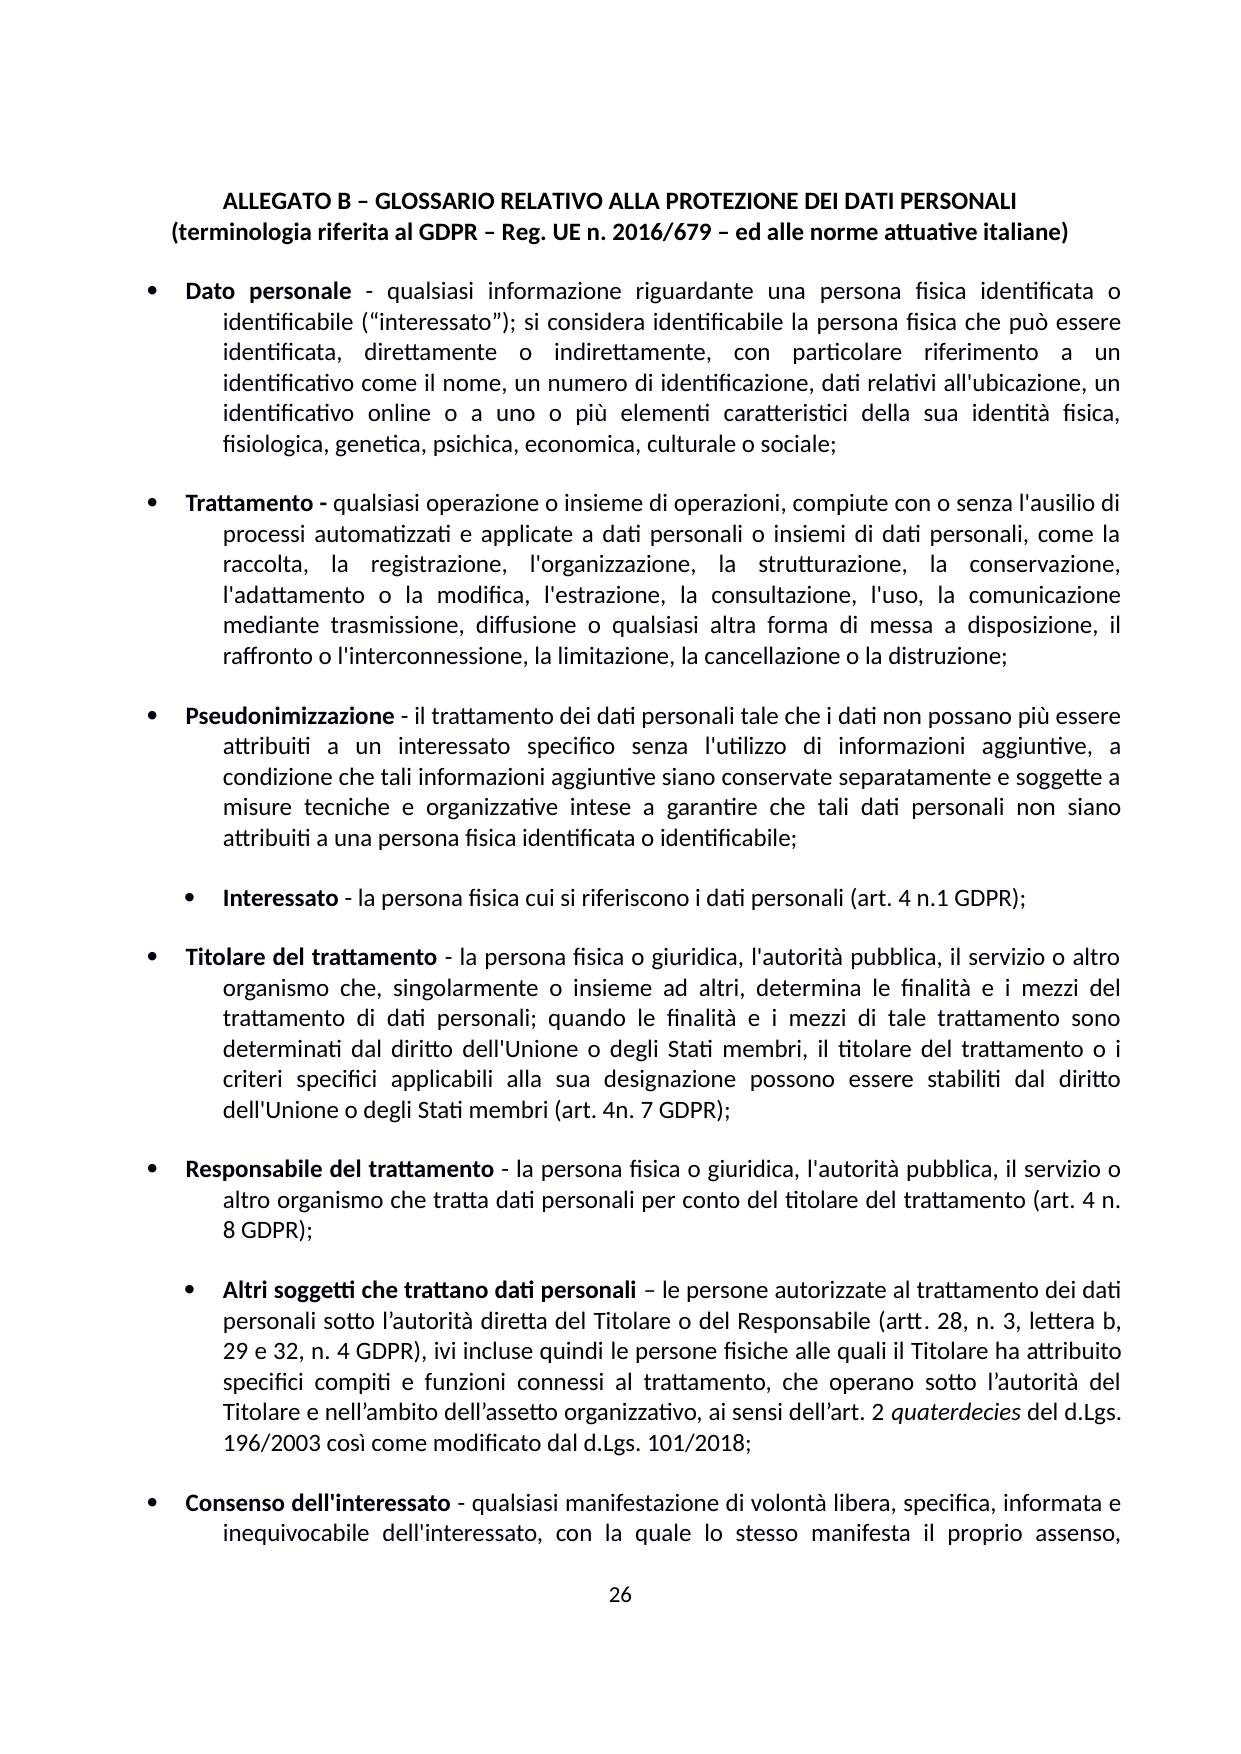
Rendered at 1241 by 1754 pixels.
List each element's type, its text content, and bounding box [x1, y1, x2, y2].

text ALLEGATO B – GLOSSARIO RELATIVO ALLA PROTEZIONE DEI DATI PERSONALI [118, 185, 1122, 216]
list Trattamento - qualsiasi operazione o insieme di operazioni, compiute con o senza l'ausilio di processi automatizzati e applicate a dati personali o insiemi di dati personali, come la raccolta, la registrazione, l'organizzazione, la strutturazione, la conservazione, l'adattamento o la modifica, l'estrazione, la consultazione, l'uso, la comunicazione mediante trasmissione, diffusione o qualsiasi altra forma di messa a disposizione, il raffronto o l'interconnessione, la limitazione, la cancellazione o la distruzione; [148, 488, 1122, 671]
list Dato personale - qualsiasi informazione riguardante una persona fisica identificata o identificabile (“interessato”); si considera identificabile la persona fisica che può essere identificata, direttamente o indirettamente, con particolare riferimento a un identificativo come il nome, un numero di identificazione, dati relativi all'ubicazione, un identificativo online o a uno o più elementi caratteristici della sua identità fisica, fisiologica, genetica, psichica, economica, culturale o sociale; [148, 275, 1122, 458]
text (terminologia riferita al GDPR – Reg. UE n. 2016/679 – ed alle norme attuative italiane) [118, 216, 1122, 246]
list Pseudonimizzazione - il trattamento dei dati personali tale che i dati non possano più essere attribuiti a un interessato specifico senza l'utilizzo di informazioni aggiuntive, a condizione che tali informazioni aggiuntive siano conservate separatamente e soggette a misure tecniche e organizzative intese a garantire che tali dati personali non siano attribuiti a una persona fisica identificata o identificabile; [148, 700, 1122, 852]
list Interessato - la persona fisica cui si riferiscono i dati personali (art. 4 n.1 GDPR); [185, 882, 1122, 912]
list Titolare del trattamento - la persona fisica o giuridica, l'autorità pubblica, il servizio o altro organismo che, singolarmente o insieme ad altri, determina le finalità e i mezzi del trattamento di dati personali; quando le finalità e i mezzi di tale trattamento sono determinati dal diritto dell'Unione o degli Stati membri, il titolare del trattamento o i criteri specifici applicabili alla sua designazione possono essere stabiliti dal diritto dell'Unione o degli Stati membri (art. 4n. 7 GDPR); [148, 941, 1122, 1124]
list Responsabile del trattamento - la persona fisica o giuridica, l'autorità pubblica, il servizio o altro organismo che tratta dati personali per conto del titolare del trattamento (art. 4 n. 8 GDPR); [148, 1154, 1122, 1245]
list Altri soggetti che trattano dati personali – le persone autorizzate al trattamento dei dati personali sotto l’autorità diretta del Titolare o del Responsabile (artt. 28, n. 3, lettera b, 29 e 32, n. 4 GDPR), ivi incluse quindi le persone fisiche alle quali il Titolare ha attribuito specifici compiti e funzioni connessi al trattamento, che operano sotto l’autorità del Titolare e nell’ambito dell’assetto organizzativo, ai sensi dell’art. 2 quaterdecies del d.Lgs. 196/2003 così come modificato dal d.Lgs. 101/2018; [185, 1274, 1122, 1457]
list Consenso dell'interessato - qualsiasi manifestazione di volontà libera, specifica, informata e inequivocabile dell'interessato, con la quale lo stesso manifesta il proprio assenso, [148, 1487, 1122, 1548]
